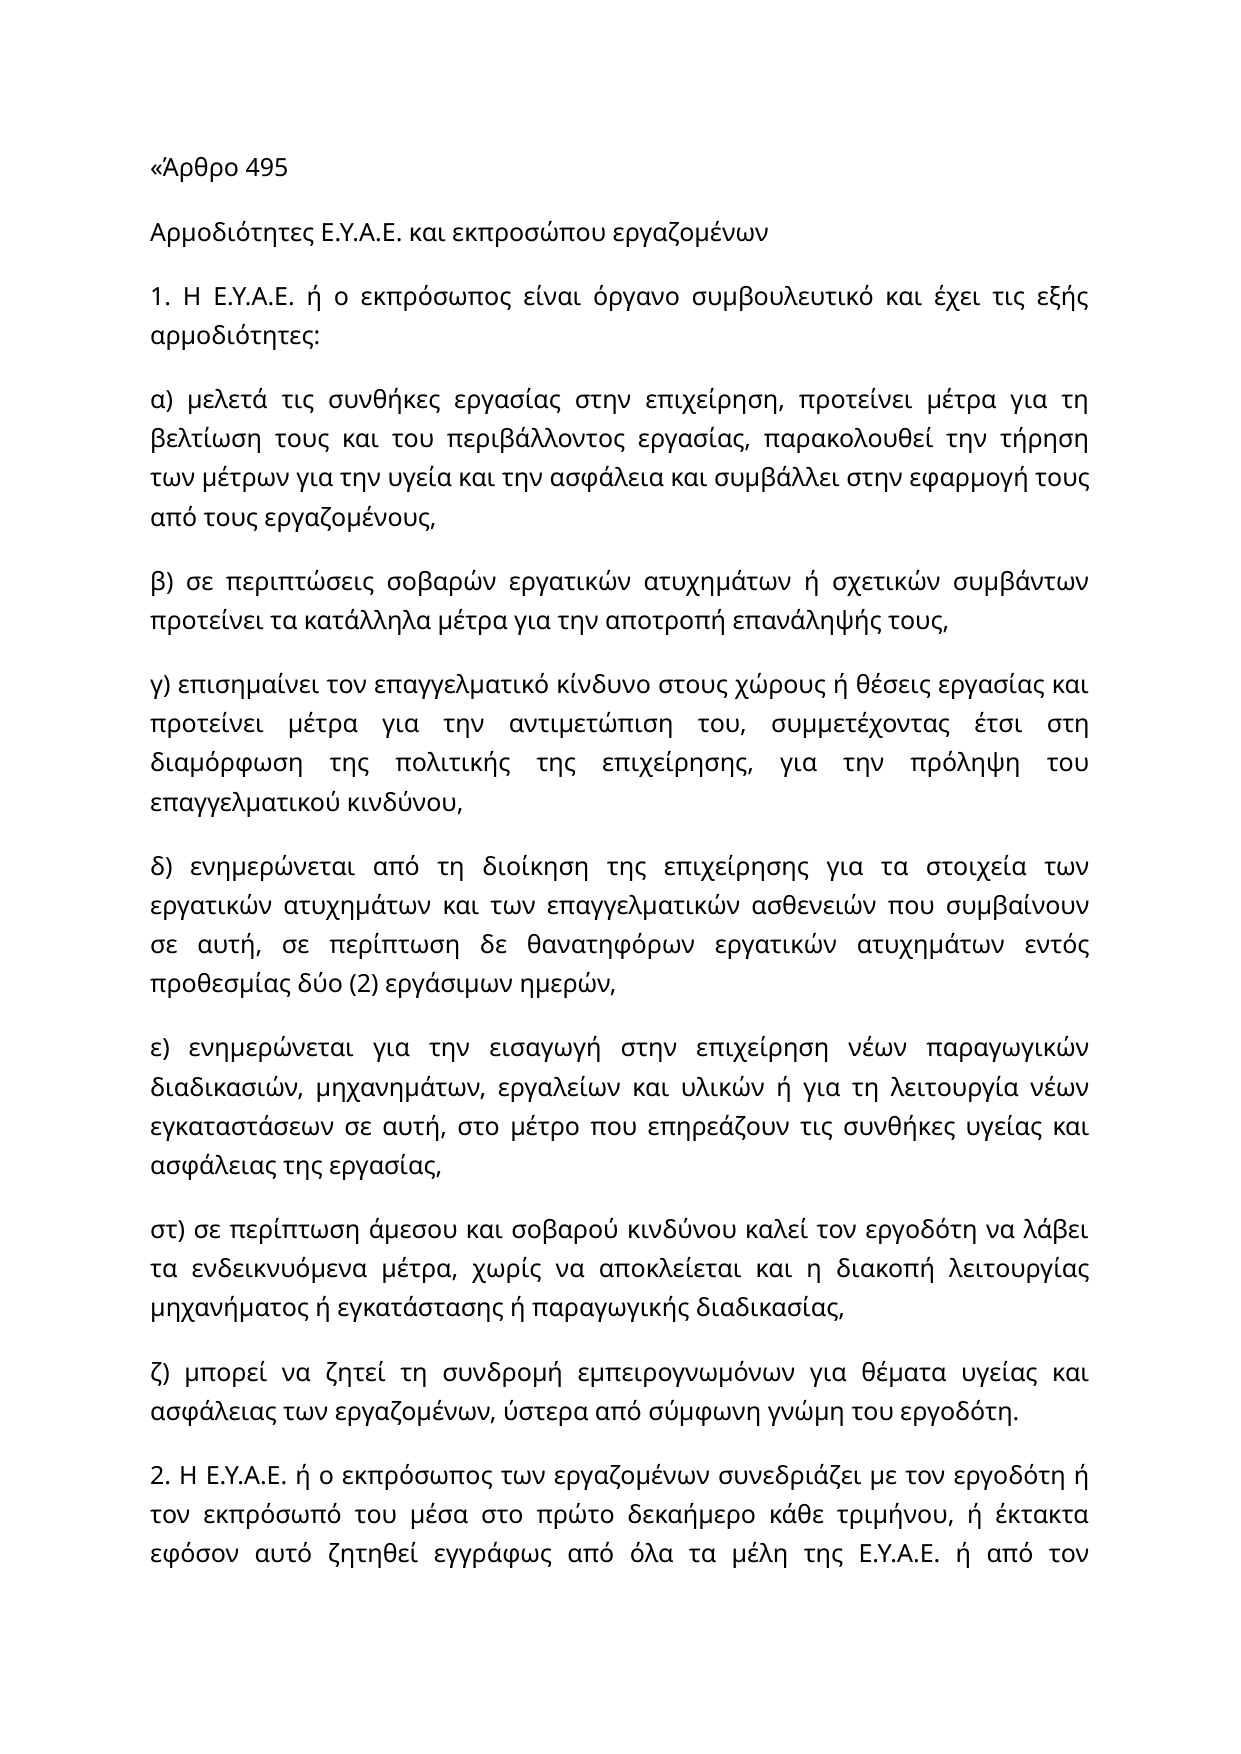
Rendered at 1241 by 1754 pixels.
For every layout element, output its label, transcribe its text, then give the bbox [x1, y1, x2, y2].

text α) μελετά τις συνθήκες εργασίας στην επιχείρηση, προτείνει μέτρα για τη βελτίωση τους και του περιβάλλοντος εργασίας, παρακολουθεί την τήρηση των μέτρων για την υγεία και την ασφάλεια και συμβάλλει στην εφαρμογή τους από τους εργαζομένους, [150, 382, 1090, 533]
text στ) σε περίπτωση άμεσου και σοβαρού κινδύνου καλεί τον εργοδότη να λάβει τα ενδεικνυόμενα μέτρα, χωρίς να αποκλείεται και η διακοπή λειτουργίας μηχανήματος ή εγκατάστασης ή παραγωγικής διαδικασίας, [150, 1212, 1090, 1324]
text δ) ενημερώνεται από τη διοίκηση της επιχείρησης για τα στοιχεία των εργατικών ατυχημάτων και των επαγγελματικών ασθενειών που συμβαίνουν σε αυτή, σε περίπτωση δε θανατηφόρων εργατικών ατυχημάτων εντός προθεσμίας δύο (2) εργάσιμων ημερών, [150, 848, 1090, 1000]
text β) σε περιπτώσεις σοβαρών εργατικών ατυχημάτων ή σχετικών συμβάντων προτείνει τα κατάλληλα μέτρα για την αποτροπή επανάληψής τους, [150, 563, 1090, 637]
text 2. Η Ε.Υ.Α.Ε. ή ο εκπρόσωπος των εργαζομένων συνεδριάζει με τον εργοδότη ή τον εκπρόσωπό του μέσα στο πρώτο δεκαήμερο κάθε τριμήνου, ή έκτακτα εφόσον αυτό ζητηθεί εγγράφως από όλα τα μέλη της Ε.Υ.Α.Ε. ή από τον [150, 1457, 1090, 1570]
text γ) επισημαίνει τον επαγγελματικό κίνδυνο στους χώρους ή θέσεις εργασίας και προτείνει μέτρα για την αντιμετώπιση του, συμμετέχοντας έτσι στη διαμόρφωση της πολιτικής της επιχείρησης, για την πρόληψη του επαγγελματικού κινδύνου, [150, 667, 1090, 818]
text 1. Η Ε.Υ.Α.Ε. ή ο εκπρόσωπος είναι όργανο συμβουλευτικό και έχει τις εξής αρμοδιότητες: [150, 278, 1090, 352]
text «Άρθρο 495 [150, 150, 1090, 184]
text Αρμοδιότητες Ε.Υ.Α.Ε. και εκπροσώπου εργαζομένων [150, 214, 1090, 248]
text ζ) μπορεί να ζητεί τη συνδρομή εμπειρογνωμόνων για θέματα υγείας και ασφάλειας των εργαζομένων, ύστερα από σύμφωνη γνώμη του εργοδότη. [150, 1354, 1090, 1427]
text ε) ενημερώνεται για την εισαγωγή στην επιχείρηση νέων παραγωγικών διαδικασιών, μηχανημάτων, εργαλείων και υλικών ή για τη λειτουργία νέων εγκαταστάσεων σε αυτή, στο μέτρο που επηρεάζουν τις συνθήκες υγείας και ασφάλειας της εργασίας, [150, 1030, 1090, 1182]
